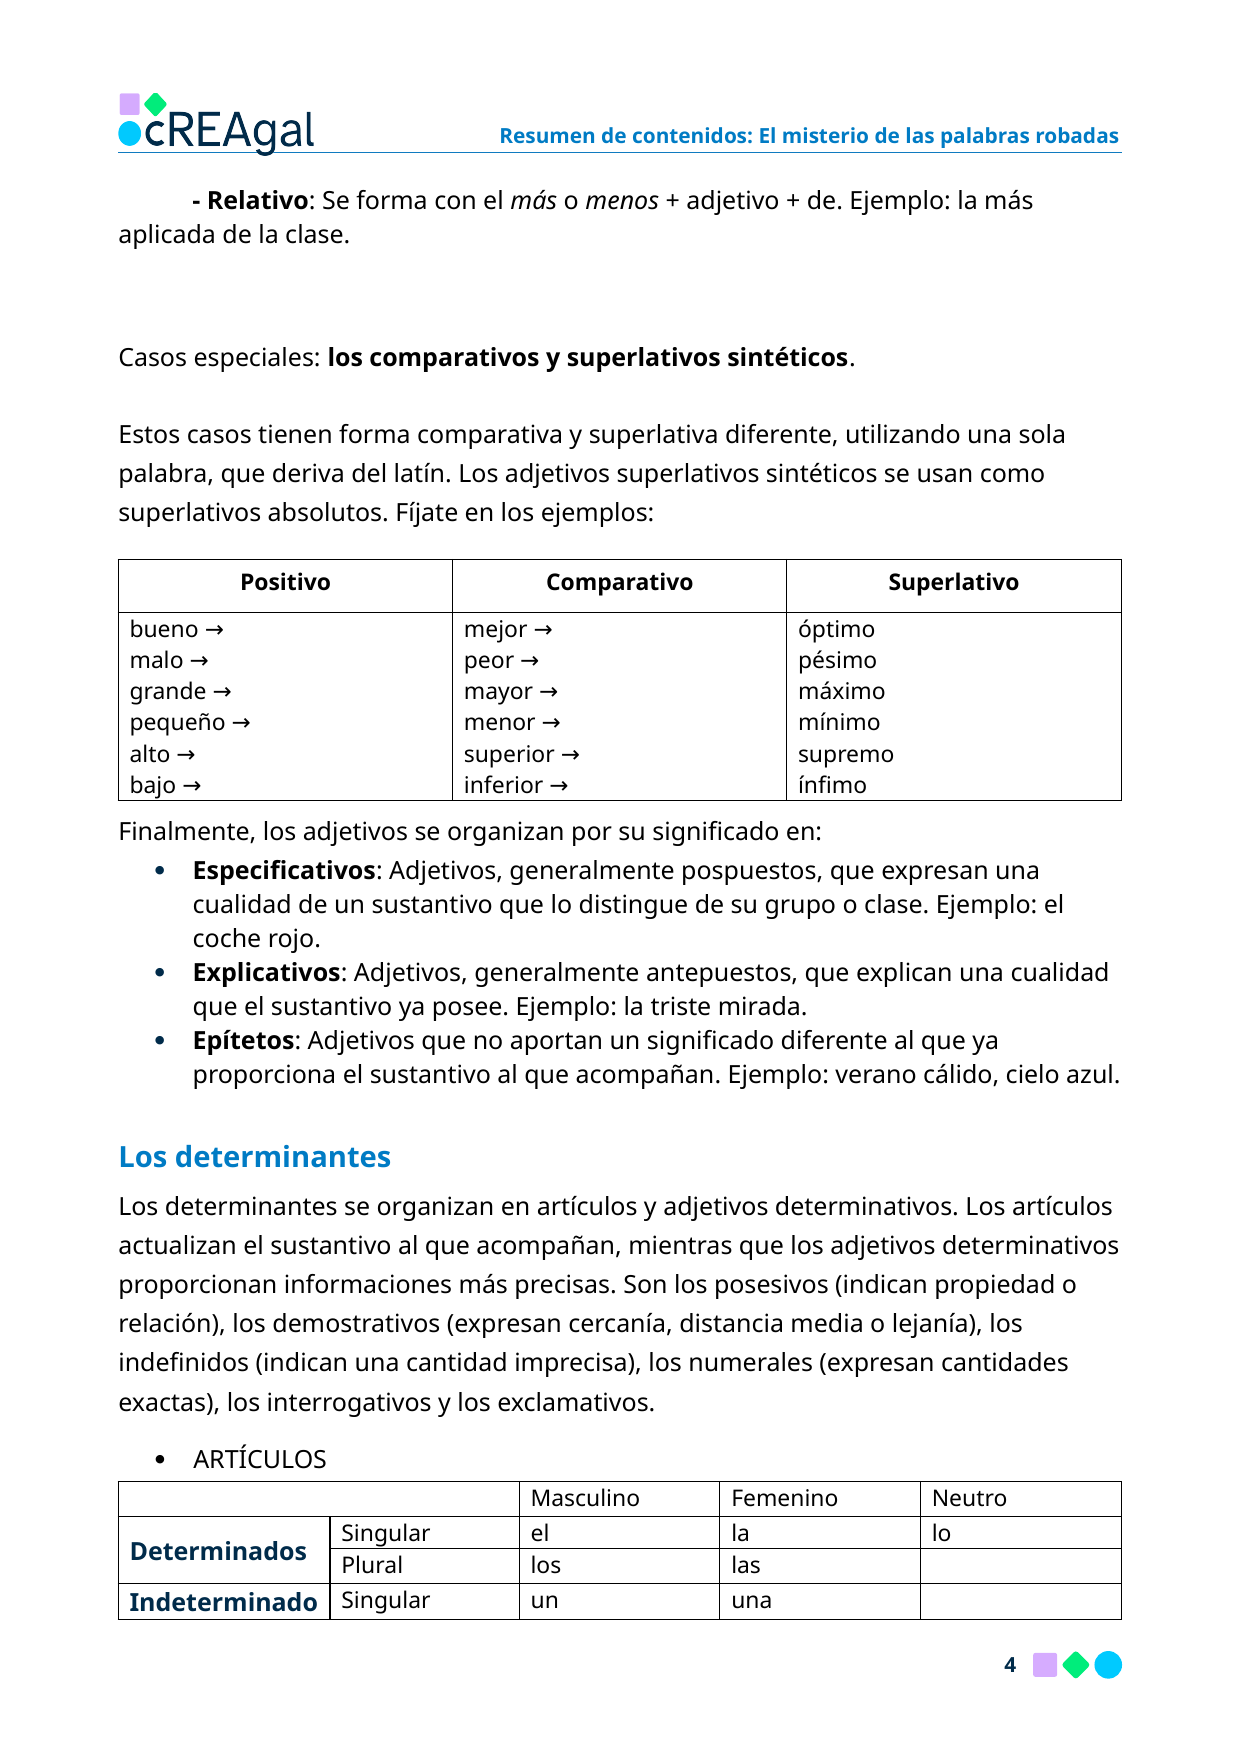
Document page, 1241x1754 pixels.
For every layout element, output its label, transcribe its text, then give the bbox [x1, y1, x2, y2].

table_cell un [520, 1584, 719, 1618]
list Especificativos: Adjetivos, generalmente pospuestos, que expresan una cualidad de un sustantivo que lo distingue de su grupo o clase. Ejemplo: el coche rojo. [155, 853, 1122, 955]
table_cell óptimo pésimo máximo mínimo supremo ínfimo [787, 613, 1121, 800]
list Epítetos: Adjetivos que no aportan un significado diferente al que ya proporciona el sustantivo al que acompañan. Ejemplo: verano cálido, cielo azul. [155, 1023, 1122, 1091]
table_cell mejor → peor → mayor → menor → superior → inferior → [453, 613, 786, 800]
table_header Femenino [720, 1482, 920, 1516]
table_cell Plural [331, 1549, 519, 1583]
table_cell los [520, 1549, 719, 1583]
table_cell Indeterminado [119, 1584, 329, 1618]
table_cell bueno → malo → grande → pequeño → alto → bajo → [119, 613, 452, 800]
text Estos casos tienen forma comparativa y superlativa diferente, utilizando una sola palabra, que deriva del latín. Los adjetivos superlativos sintéticos se usan como superlativos absolutos. Fíjate en los ejemplos: [118, 416, 1122, 529]
picture [118, 93, 314, 156]
list Explicativos: Adjetivos, generalmente antepuestos, que explican una cualidad que el sustantivo ya posee. Ejemplo: la triste mirada. [155, 955, 1122, 1023]
table_header Superlativo [787, 560, 1121, 612]
table_cell el [520, 1517, 719, 1548]
table_header Comparativo [453, 560, 786, 612]
text Casos especiales: los comparativos y superlativos sintéticos. [118, 340, 1122, 374]
table_cell una [720, 1584, 920, 1618]
table_cell las [720, 1549, 920, 1583]
table_header [119, 1482, 519, 1516]
text Los determinantes se organizan en artículos y adjetivos determinativos. Los artículos actualizan el sustantivo al que acompañan, mientras que los adjetivos determinativos proporcionan informaciones más precisas. Son los posesivos (indican propiedad o relación), los demostrativos (expresan cercanía, distancia media o lejanía), los indefinidos (indican una cantidad imprecisa), los numerales (expresan cantidades exactas), los interrogativos y los exclamativos. [118, 1188, 1122, 1418]
table_cell Singular [331, 1584, 519, 1618]
table_cell [921, 1584, 1121, 1618]
list ARTÍCULOS [156, 1442, 1122, 1476]
table_cell [921, 1549, 1121, 1583]
table_cell la [720, 1517, 920, 1548]
table_cell Determinados [119, 1517, 329, 1583]
table_cell lo [921, 1517, 1121, 1548]
text Finalmente, los adjetivos se organizan por su significado en: [118, 813, 1122, 848]
table_header Masculino [520, 1482, 719, 1516]
table_header Positivo [119, 560, 452, 612]
list - Relativo: Se forma con el más o menos + adjetivo + de. Ejemplo: la más aplicada de la clase. [81, 182, 1122, 251]
table_cell Singular [331, 1517, 519, 1548]
subtitle Los determinantes [118, 1137, 1122, 1176]
table_header Neutro [921, 1482, 1121, 1516]
